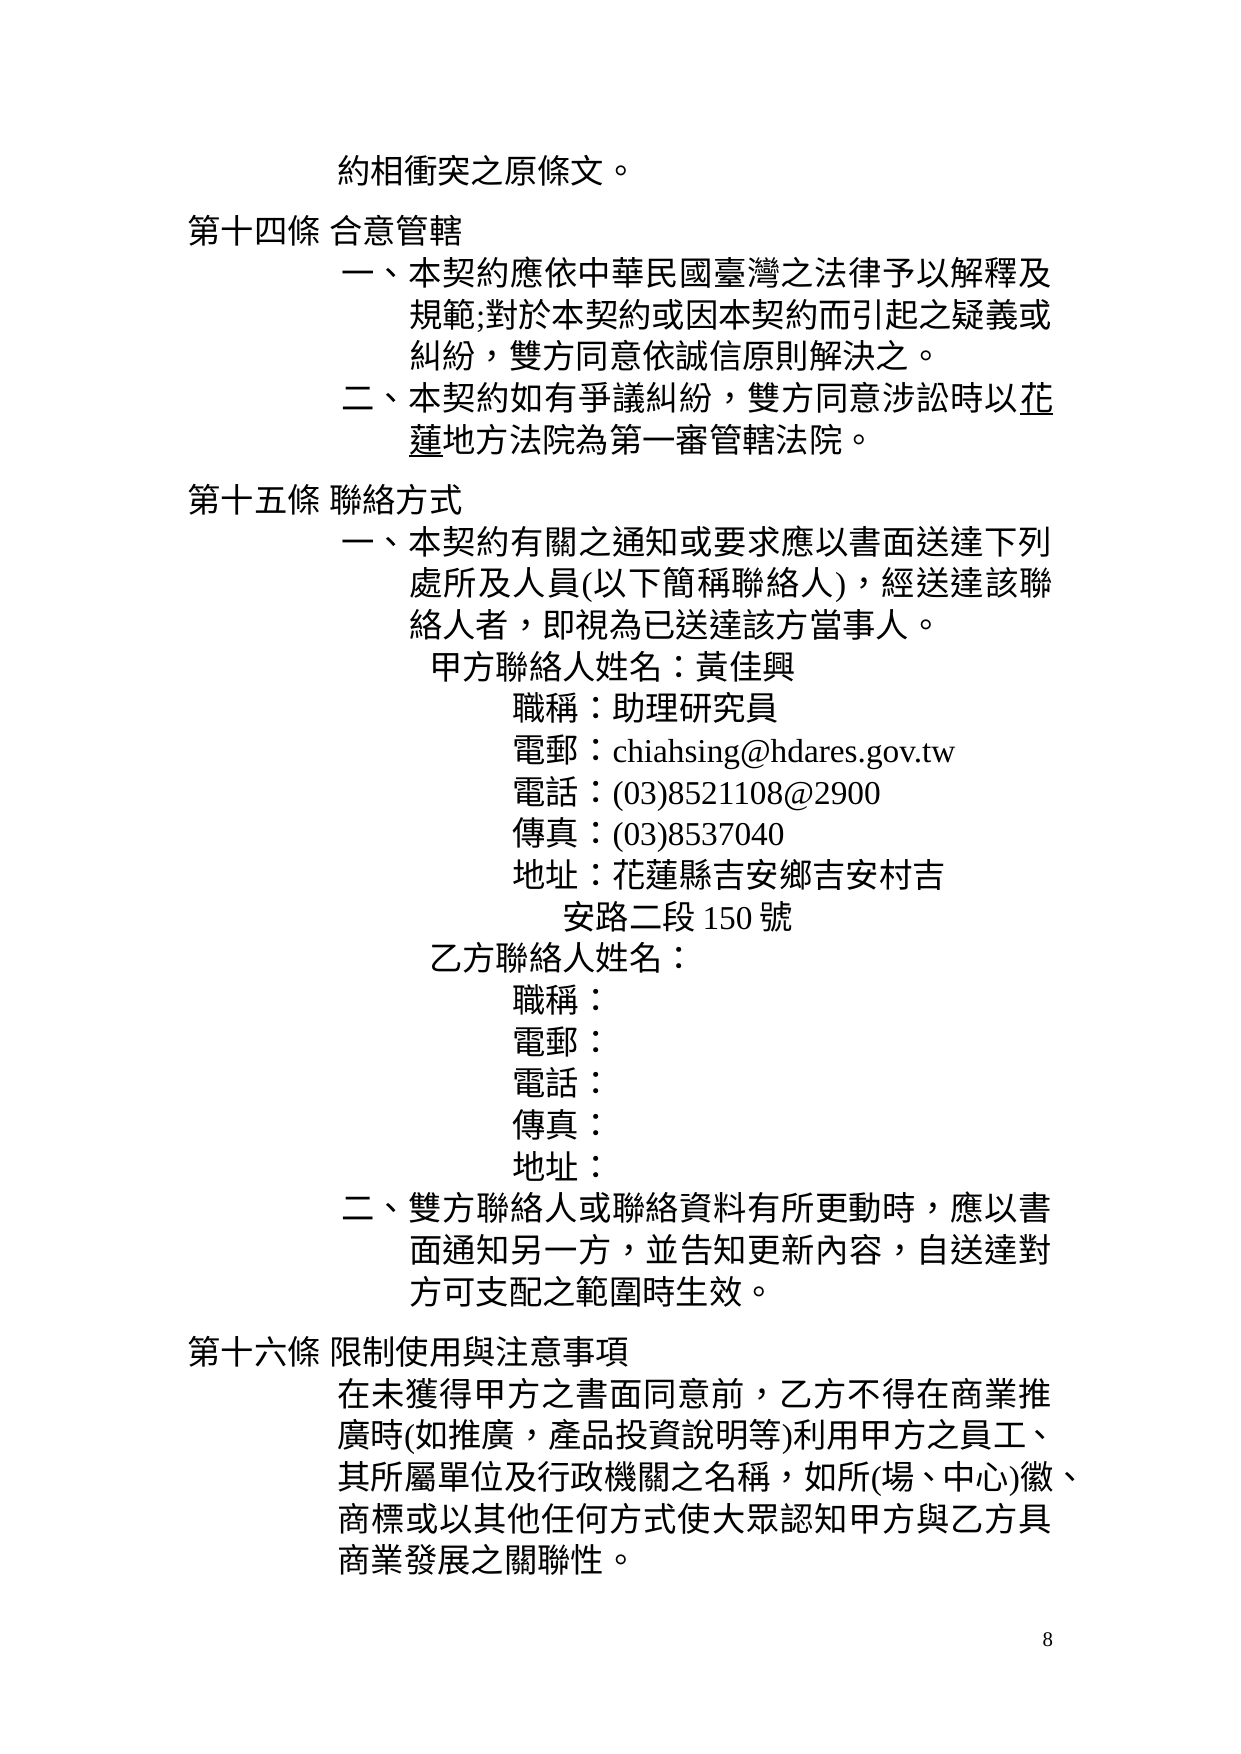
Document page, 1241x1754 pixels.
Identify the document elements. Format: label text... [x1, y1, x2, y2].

text 一、本契約有關之通知或要求應以書面送達下列處所及人員(以下簡稱聯絡人)，經送達該聯絡人者，即視為已送達該方當事人。 [341, 521, 1053, 646]
text 傳真：(03)8537040 [412, 812, 1053, 854]
text 職稱： [412, 979, 1053, 1021]
text 安路二段150號 [412, 896, 1053, 937]
text 電話： [412, 1062, 1053, 1104]
text 地址： [412, 1146, 1053, 1187]
text 電話：(03)8521108@2900 [412, 771, 1053, 812]
text 電郵： [412, 1021, 1053, 1062]
text 二、本契約如有爭議糾紛，雙方同意涉訟時以花蓮地方法院為第一審管轄法院。 [341, 377, 1053, 460]
text 地址：花蓮縣吉安鄉吉安村吉 [412, 854, 1053, 896]
text 電郵：chiahsing@hdares.gov.tw [412, 729, 1053, 771]
subtitle 第十六條 限制使用與注意事項 [187, 1331, 1053, 1373]
subtitle 第十四條 合意管轄 [187, 210, 1053, 252]
subtitle 第十五條 聯絡方式 [187, 479, 1053, 521]
text 約相衝突之原條文。 [337, 150, 1053, 192]
text 一、本契約應依中華民國臺灣之法律予以解釋及規範;對於本契約或因本契約而引起之疑義或糾紛，雙方同意依誠信原則解決之。 [341, 252, 1053, 377]
text 職稱：助理研究員 [412, 687, 1053, 729]
text 乙方聯絡人姓名： [412, 937, 1053, 979]
text 甲方聯絡人姓名：黃佳興 [412, 646, 1053, 687]
text 二、雙方聯絡人或聯絡資料有所更動時，應以書面通知另一方，並告知更新內容，自送達對方可支配之範圍時生效。 [341, 1187, 1053, 1312]
text 在未獲得甲方之書面同意前，乙方不得在商業推廣時(如推廣，產品投資說明等)利用甲方之員工、其所屬單位及行政機關之名稱，如所(場、中心)徽、商標或以其他任何方式使大眾認知甲方與乙方具商業發展之關聯性。 [337, 1373, 1053, 1581]
text 傳真： [412, 1104, 1053, 1146]
